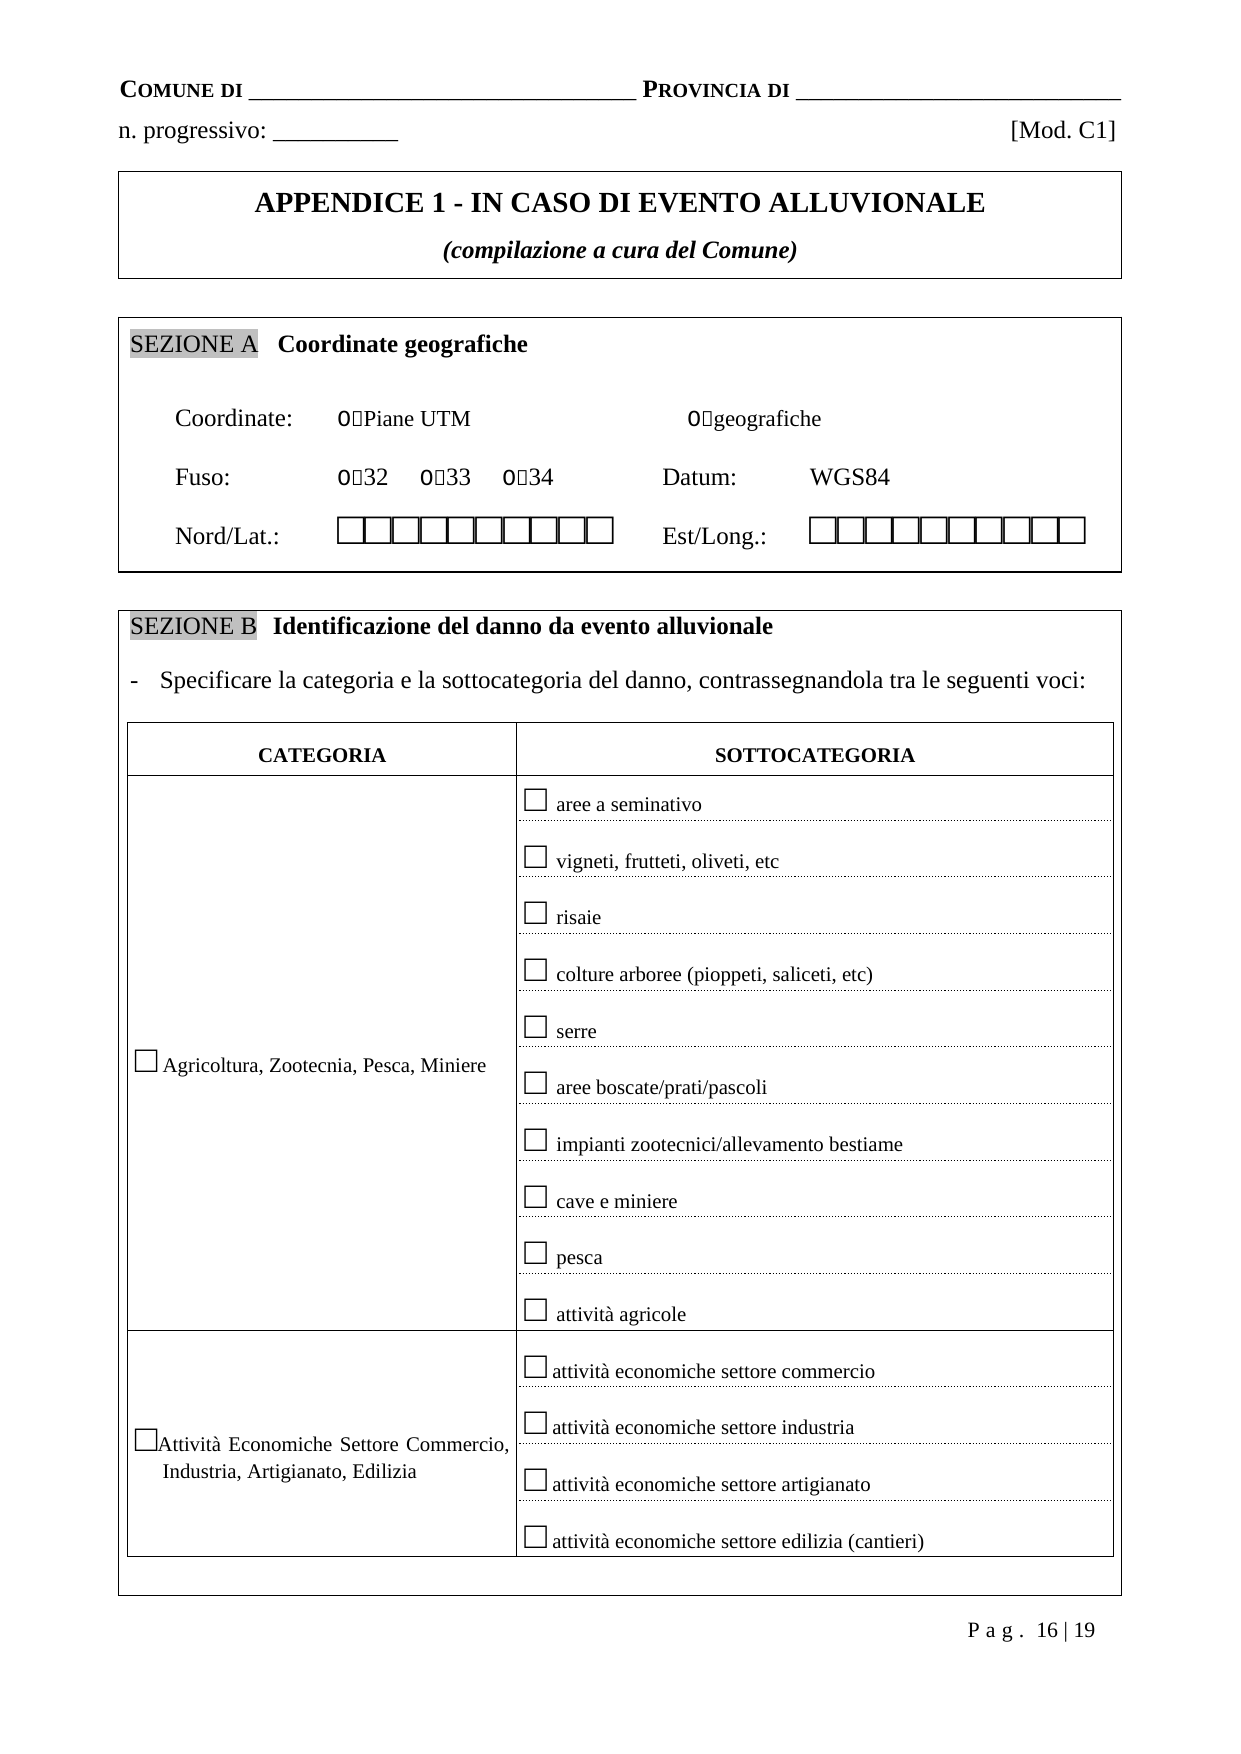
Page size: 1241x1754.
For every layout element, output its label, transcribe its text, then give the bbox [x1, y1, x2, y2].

table_cell □ aree boscate/prati/pascoli [517, 1046, 1113, 1103]
table_cell □ risaie [517, 876, 1113, 933]
table_header Coordinate: [174, 383, 307, 442]
table_cell □ impianti zootecnici/allevamento bestiame [517, 1103, 1113, 1159]
table_cell Datum: [632, 442, 779, 501]
table_cell □ vigneti, frutteti, oliveti, etc [517, 820, 1113, 876]
table_cell □□□□□□□□□□ [780, 501, 1110, 560]
table_cell Fuso: [174, 442, 307, 501]
table_cell □Attività Economiche Settore Commercio, Industria, Artigianato, Edilizia [128, 1331, 516, 1556]
table_cell □ attività economiche settore edilizia (cantieri) [517, 1500, 1113, 1556]
table_header SOTTOCATEGORIA [517, 723, 1113, 775]
table_cell □□□□□□□□□□ [307, 501, 632, 560]
table_cell □ aree a seminativo [517, 776, 1113, 819]
table_cell □ attività economiche settore artigianato [517, 1443, 1113, 1499]
table_cell Est/Long.: [632, 501, 779, 560]
table_cell □ Agricoltura, Zootecnia, Pesca, Miniere [128, 776, 516, 1329]
table_cell □ cave e miniere [517, 1160, 1113, 1216]
table_cell □ serre [517, 990, 1113, 1046]
table_cell □ attività economiche settore industria [517, 1386, 1113, 1443]
table_cell □ colture arboree (pioppeti, saliceti, etc) [517, 933, 1113, 989]
table_cell WGS84 [780, 442, 1110, 501]
table_header OPiane UTM Ogeografiche [307, 383, 1110, 442]
table_cell Nord/Lat.: [174, 501, 307, 560]
table_cell □ attività agricole [517, 1273, 1113, 1329]
table_cell O32 O33 O34 [307, 442, 632, 501]
table_header APPENDICE 1 - IN CASO DI EVENTO ALLUVIONALE (compilazione a cura del Comune) [119, 172, 1121, 278]
table_cell □ attività economiche settore commercio [517, 1331, 1113, 1386]
table_header SEZIONE B Identificazione del danno da evento alluvionale Specificare la categoria e la sottocategoria del danno, contrassegnandola tra le seguenti voci: [119, 611, 1121, 1595]
table_cell □ pesca [517, 1216, 1113, 1273]
table_header CATEGORIA [128, 723, 516, 775]
table_header SEZIONE A Coordinate geografiche [119, 318, 1121, 571]
